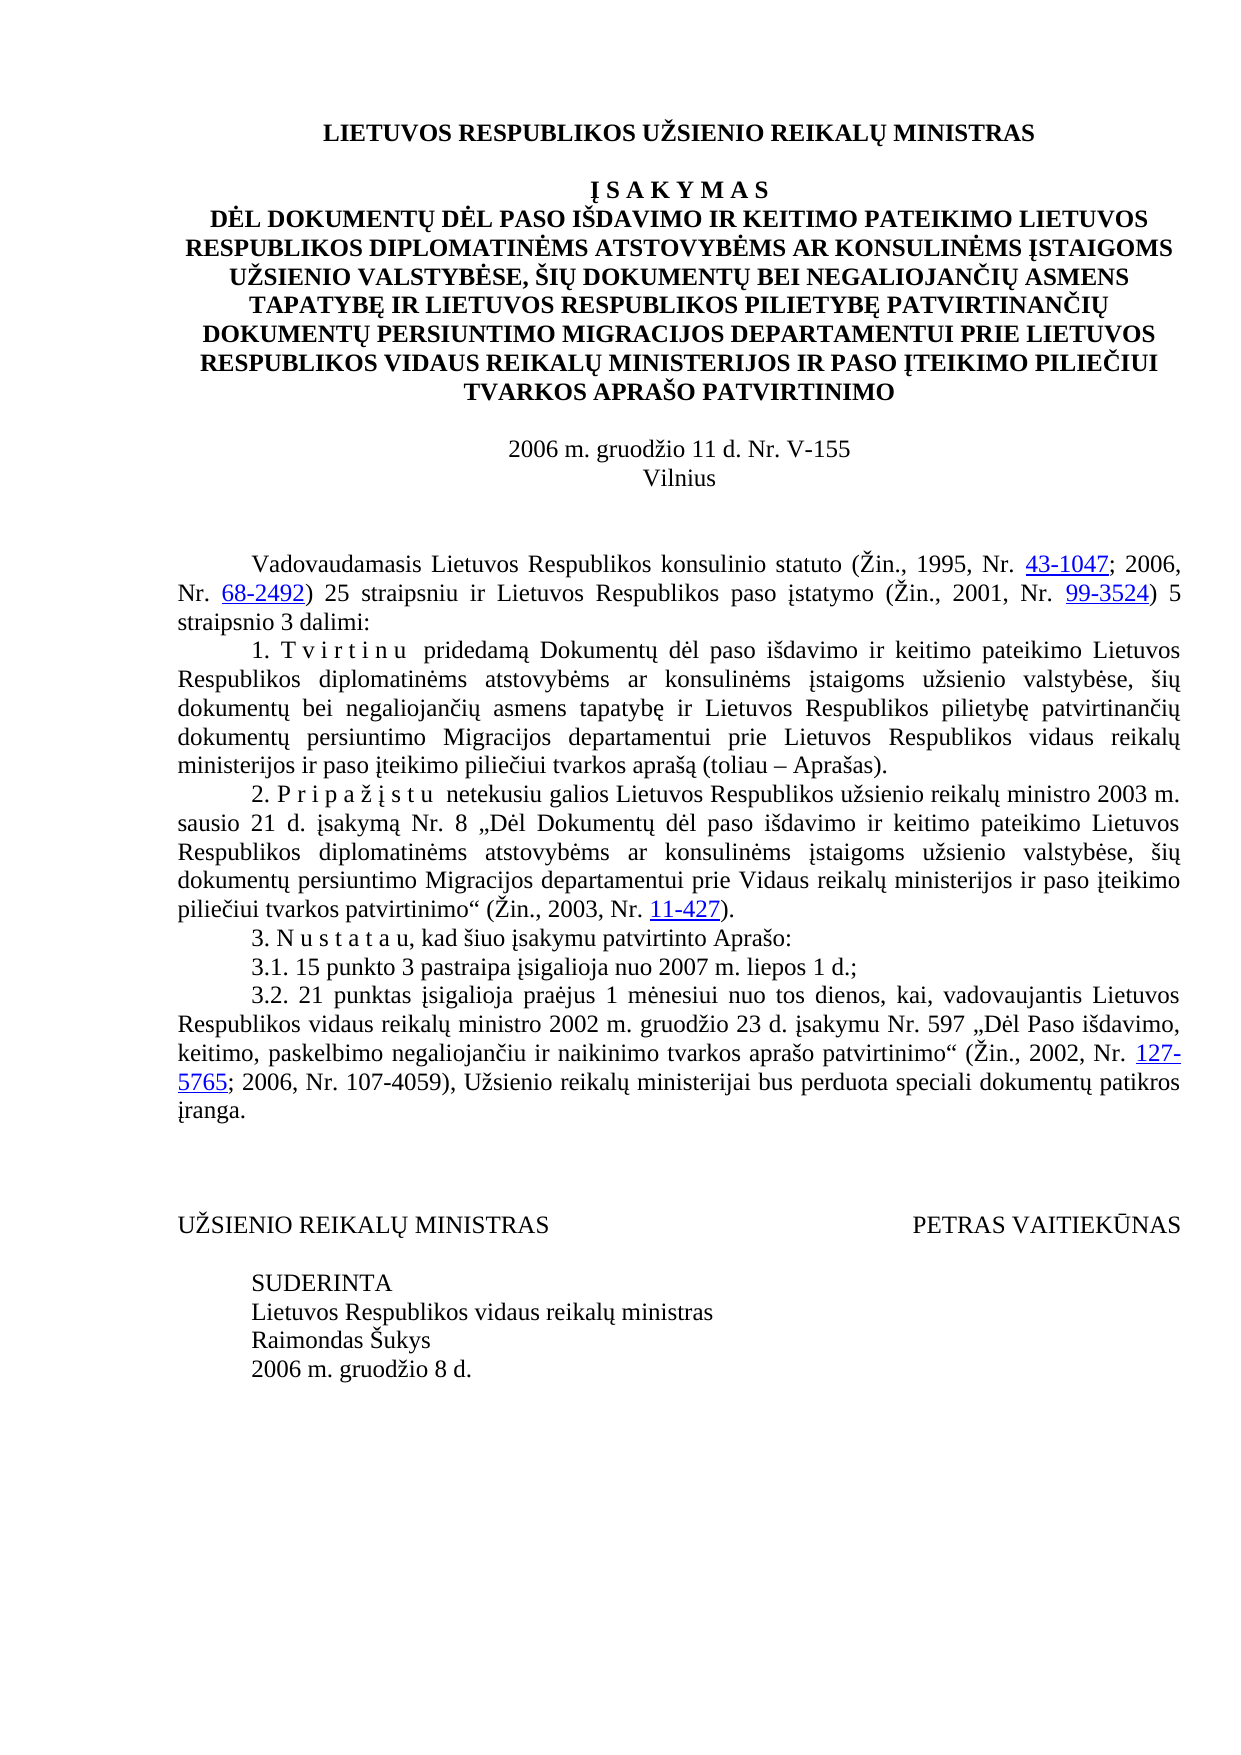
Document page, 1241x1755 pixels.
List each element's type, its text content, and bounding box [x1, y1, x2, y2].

text Vilnius [177, 463, 1181, 492]
text Vadovaudamasis Lietuvos Respublikos konsulinio statuto (Žin., 1995, Nr. 43-1047; 2006, Nr. 68-2492) 25 straipsniu ir Lietuvos Respublikos paso įstatymo (Žin., 2001, Nr. 99-3524) 5 straipsnio 3 dalimi: [177, 549, 1181, 636]
text Lietuvos Respublikos vidaus reikalų ministras [177, 1297, 1181, 1326]
text 3.1. 15 punkto 3 pastraipa įsigalioja nuo 2007 m. liepos 1 d.; [177, 952, 1181, 981]
text 1. Tvirtinu pridedamą Dokumentų dėl paso išdavimo ir keitimo pateikimo Lietuvos Respublikos diplomatinėms atstovybėms ar konsulinėms įstaigoms užsienio valstybėse, šių dokumentų bei negaliojančių asmens tapatybę ir Lietuvos Respublikos pilietybę patvirtinančių dokumentų persiuntimo Migracijos departamentui prie Lietuvos Respublikos vidaus reikalų ministerijos ir paso įteikimo piliečiui tvarkos aprašą (toliau – Aprašas). [177, 636, 1181, 779]
text 3. Nustatau, kad šiuo įsakymu patvirtinto Aprašo: [177, 923, 1181, 952]
text Į S A K Y M A S [177, 176, 1181, 204]
text UŽSIENIO REIKALŲ MINISTRAS PETRAS VAITIEKŪNAS [177, 1211, 1181, 1239]
text DĖL DOKUMENTŲ DĖL PASO IŠDAVIMO IR KEITIMO PATEIKIMO LIETUVOS RESPUBLIKOS DIPLOMATINĖMS ATSTOVYBĖMS AR KONSULINĖMS ĮSTAIGOMS UŽSIENIO VALSTYBĖSE, ŠIŲ DOKUMENTŲ BEI NEGALIOJANČIŲ ASMENS TAPATYBĘ IR LIETUVOS RESPUBLIKOS PILIETYBĘ PATVIRTINANČIŲ DOKUMENTŲ PERSIUNTIMO MIGRACIJOS DEPARTAMENTUI PRIE LIETUVOS RESPUBLIKOS VIDAUS REIKALŲ MINISTERIJOS IR PASO ĮTEIKIMO PILIEČIUI TVARKOS APRAŠO PATVIRTINIMO [177, 204, 1181, 406]
text 2. Pripažįstu netekusiu galios Lietuvos Respublikos užsienio reikalų ministro 2003 m. sausio 21 d. įsakymą Nr. 8 „Dėl Dokumentų dėl paso išdavimo ir keitimo pateikimo Lietuvos Respublikos diplomatinėms atstovybėms ar konsulinėms įstaigoms užsienio valstybėse, šių dokumentų persiuntimo Migracijos departamentui prie Vidaus reikalų ministerijos ir paso įteikimo piliečiui tvarkos patvirtinimo“ (Žin., 2003, Nr. 11-427). [177, 779, 1181, 923]
text 3.2. 21 punktas įsigalioja praėjus 1 mėnesiui nuo tos dienos, kai, vadovaujantis Lietuvos Respublikos vidaus reikalų ministro 2002 m. gruodžio 23 d. įsakymu Nr. 597 „Dėl Paso išdavimo, keitimo, paskelbimo negaliojančiu ir naikinimo tvarkos aprašo patvirtinimo“ (Žin., 2002, Nr. 127-5765; 2006, Nr. 107-4059), Užsienio reikalų ministerijai bus perduota speciali dokumentų patikros įranga. [177, 981, 1181, 1124]
text 2006 m. gruodžio 8 d. [177, 1354, 1181, 1383]
text SUDERINTA [177, 1268, 1181, 1297]
text Raimondas Šukys [177, 1326, 1181, 1354]
text LIETUVOS RESPUBLIKOS UŽSIENIO REIKALŲ MINISTRAS [177, 118, 1181, 147]
text 2006 m. gruodžio 11 d. Nr. V-155 [177, 434, 1181, 463]
